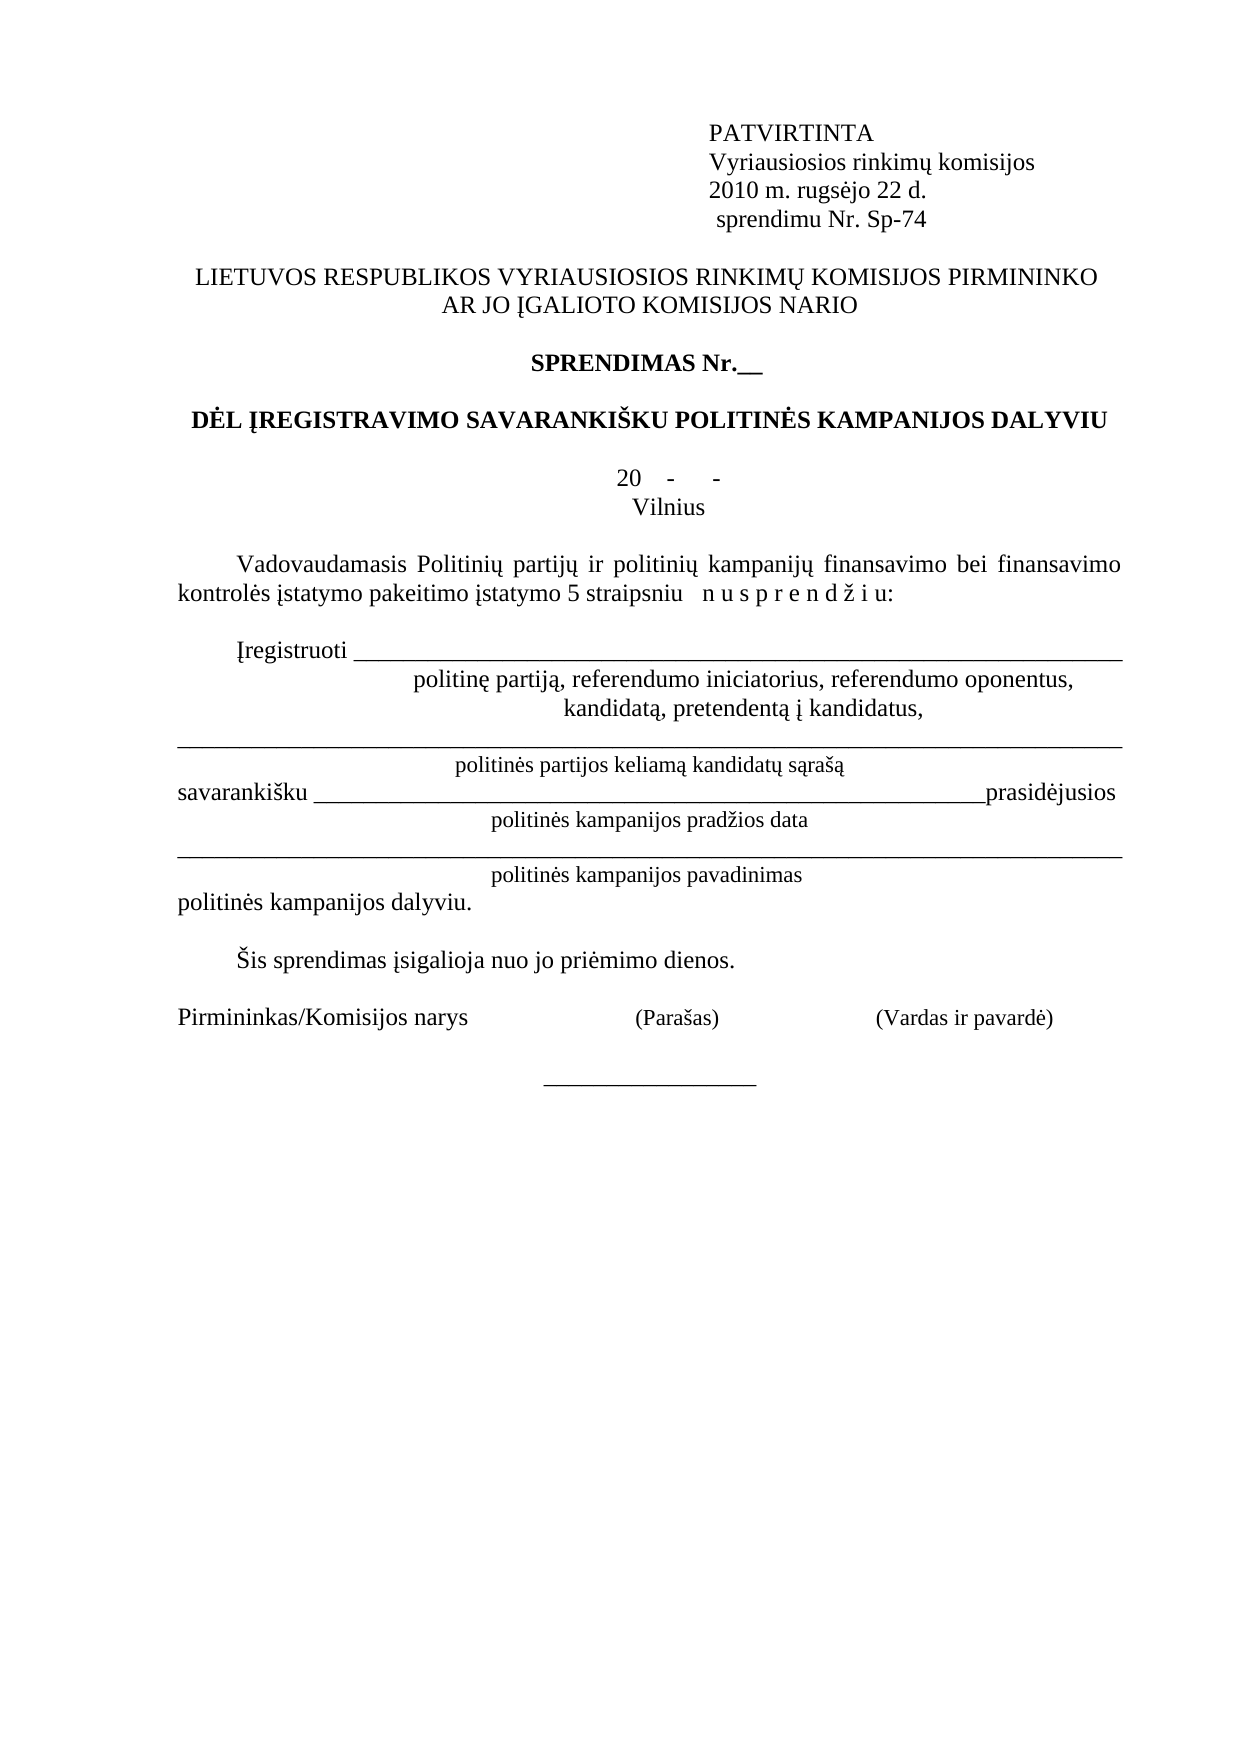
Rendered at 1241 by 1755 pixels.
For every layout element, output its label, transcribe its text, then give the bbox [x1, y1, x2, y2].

text SPRENDIMAS Nr.__ [177, 348, 1122, 377]
text politinės kampanijos pavadinimas [177, 861, 1122, 887]
text Vyriausiosios rinkimų komisijos [177, 147, 1122, 176]
text Šis sprendimas įsigalioja nuo jo priėmimo dienos. [177, 945, 1122, 973]
text politinės kampanijos dalyviu. [177, 887, 1122, 916]
text politinės partijos keliamą kandidatų sąrašą [177, 751, 1122, 777]
text LIETUVOS RESPUBLIKOS VYRIAUSIOSIOS RINKIMŲ KOMISIJOS PIRMININKO [177, 262, 1122, 291]
text Vilnius [215, 492, 1122, 521]
text PATVIRTINTA [177, 118, 1122, 147]
text savarankišku prasidėjusios [177, 777, 1122, 806]
text _________________ [177, 1060, 1122, 1088]
text AR JO ĮGALIOTO KOMISIJOS NARIO [177, 291, 1122, 319]
text _ [177, 722, 1122, 747]
text politinės kampanijos pradžios data [177, 806, 1122, 832]
text Vadovaudamasis Politinių partijų ir politinių kampanijų finansavimo bei finansavimo kontrolės įstatymo pakeitimo įstatymo 5 straipsniu nusprendžiu: [177, 549, 1122, 607]
text sprendimu Nr. Sp-74 [177, 204, 1122, 233]
text _ [177, 832, 1122, 857]
text Įregistruoti [177, 636, 1122, 664]
text 20 - - [215, 463, 1122, 492]
text politinę partiją, referendumo iniciatorius, referendumo oponentus, kandidatą, pretendentą į kandidatus, [365, 664, 1122, 722]
text Pirmininkas/Komisijos narys (Parašas) (Vardas ir pavardė) [177, 1002, 1122, 1031]
text DĖL ĮREGISTRAVIMO SAVARANKIŠKU POLITINĖS KAMPANIJOS DALYVIU [177, 406, 1122, 434]
text 2010 m. rugsėjo 22 d. [177, 176, 1122, 204]
